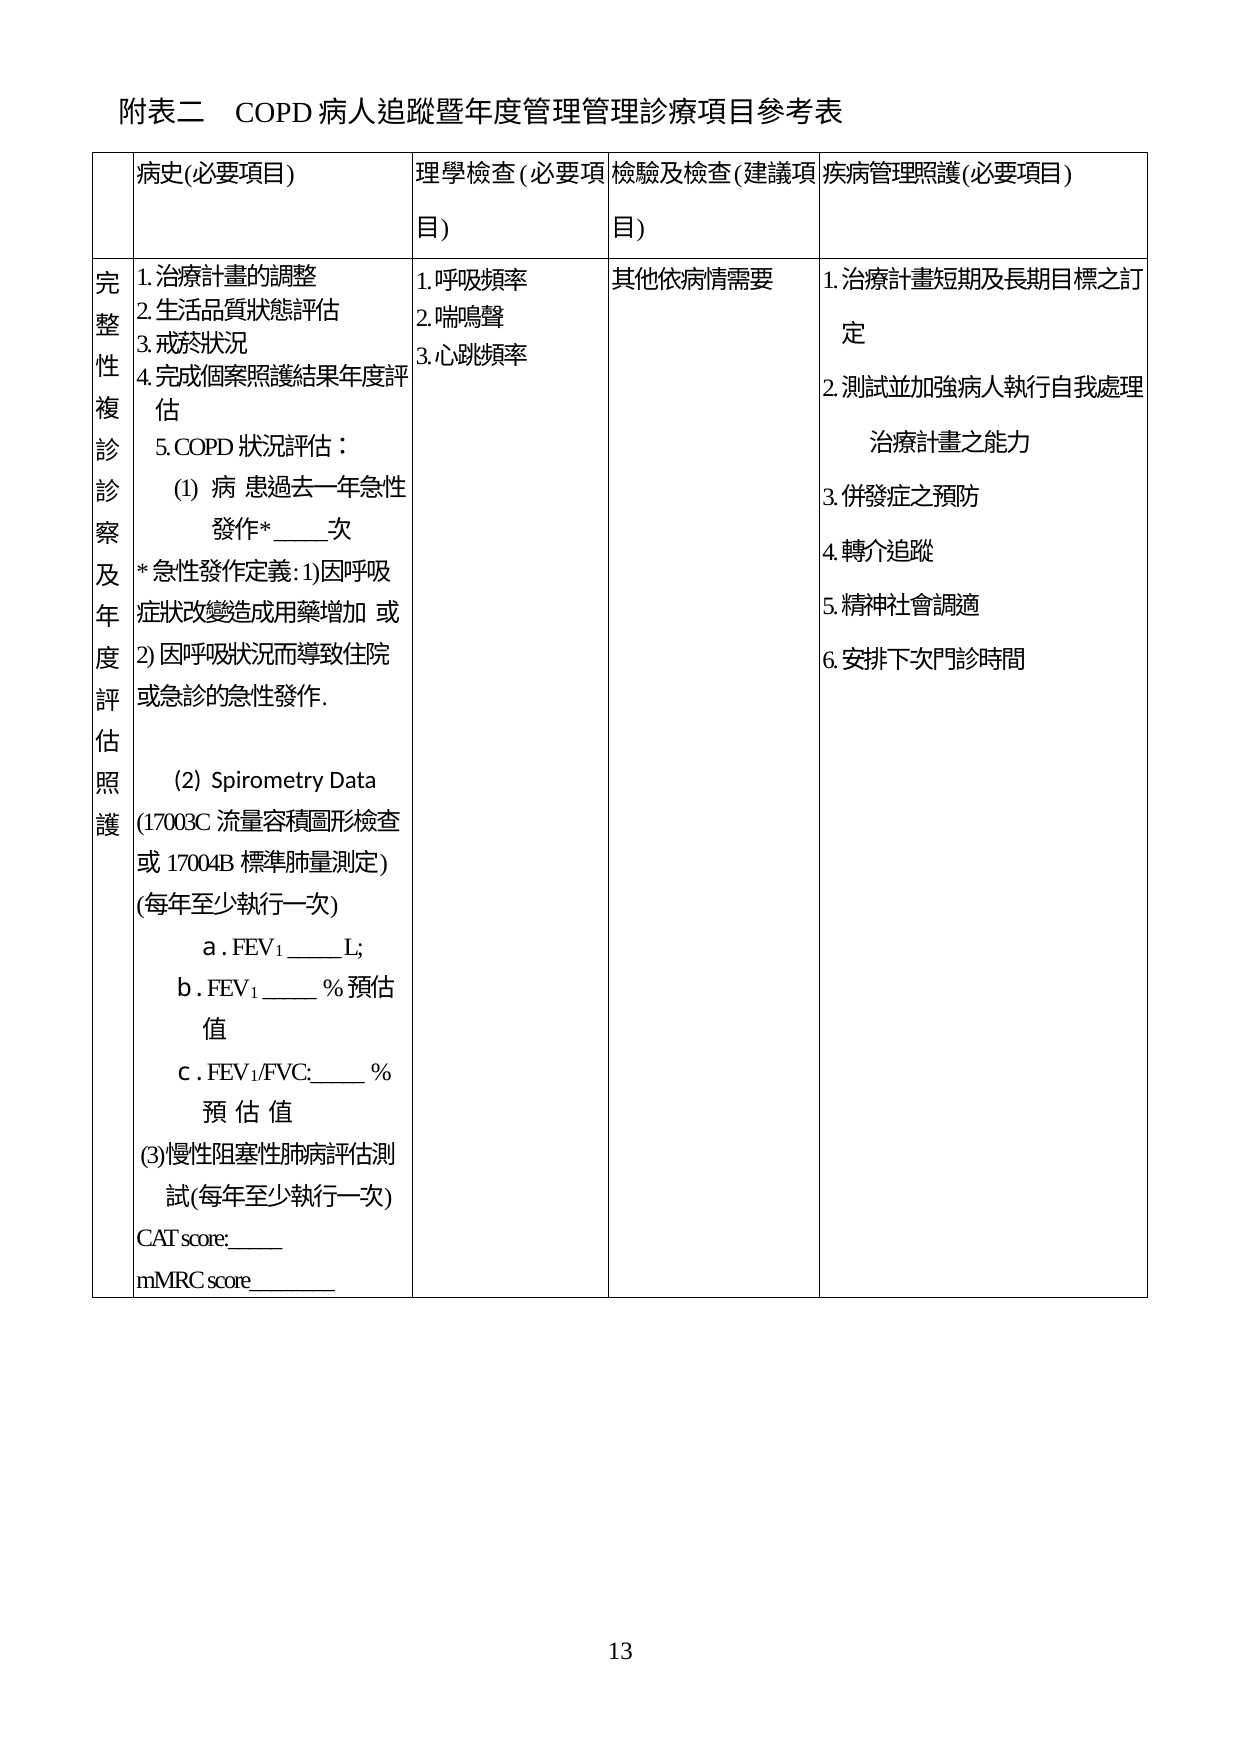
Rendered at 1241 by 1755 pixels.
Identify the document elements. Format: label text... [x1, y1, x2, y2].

table_header 檢驗及檢查(建議項目) [609, 153, 819, 258]
table_cell 完整性複 診診察及年度評估照護 [93, 259, 133, 1297]
text 附表二 COPD病人追蹤暨年度管理管理診療項目參考表 [118, 89, 1122, 131]
table_header [93, 153, 133, 258]
table_header 病史(必要項目) [134, 153, 412, 258]
table_cell 治療計畫短期及長期目標之訂定 測試並加強病人執行自我處理治療計畫之能力 併發症之預防 轉介追蹤 精神社會調適 安排下次門診時間 [820, 259, 1147, 1297]
table_cell 其他依病情需要 [609, 259, 819, 1297]
table_header 理學檢查(必要項目) [413, 153, 608, 258]
table_header 疾病管理照護(必要項目) [820, 153, 1147, 258]
table_cell 呼吸頻率 喘鳴聲 心跳頻率 [413, 259, 608, 1297]
table_cell 治療計畫的調整 生活品質狀態評估 戒菸狀況 完成個案照護結果年度評估 COPD 狀況評估： 病 患過去一年急性發作* _____次 * 急性發作定義: 1)因呼吸症狀改變造成用藥增加 或 2) 因呼吸狀況而導致住院或急診的急性發作. Spirometry Data (17003C流量容積圖形檢查或17004B標準肺量測定) (每年至少執行一次) FEV1 _____ L; FEV1 _____ % 預估值 FEV1/FVC:_____ % 預 估 值 (3)慢性阻塞性肺病評估測試(每年至少執行一次) CAT score:_____ mMRC score________ [134, 259, 412, 1297]
